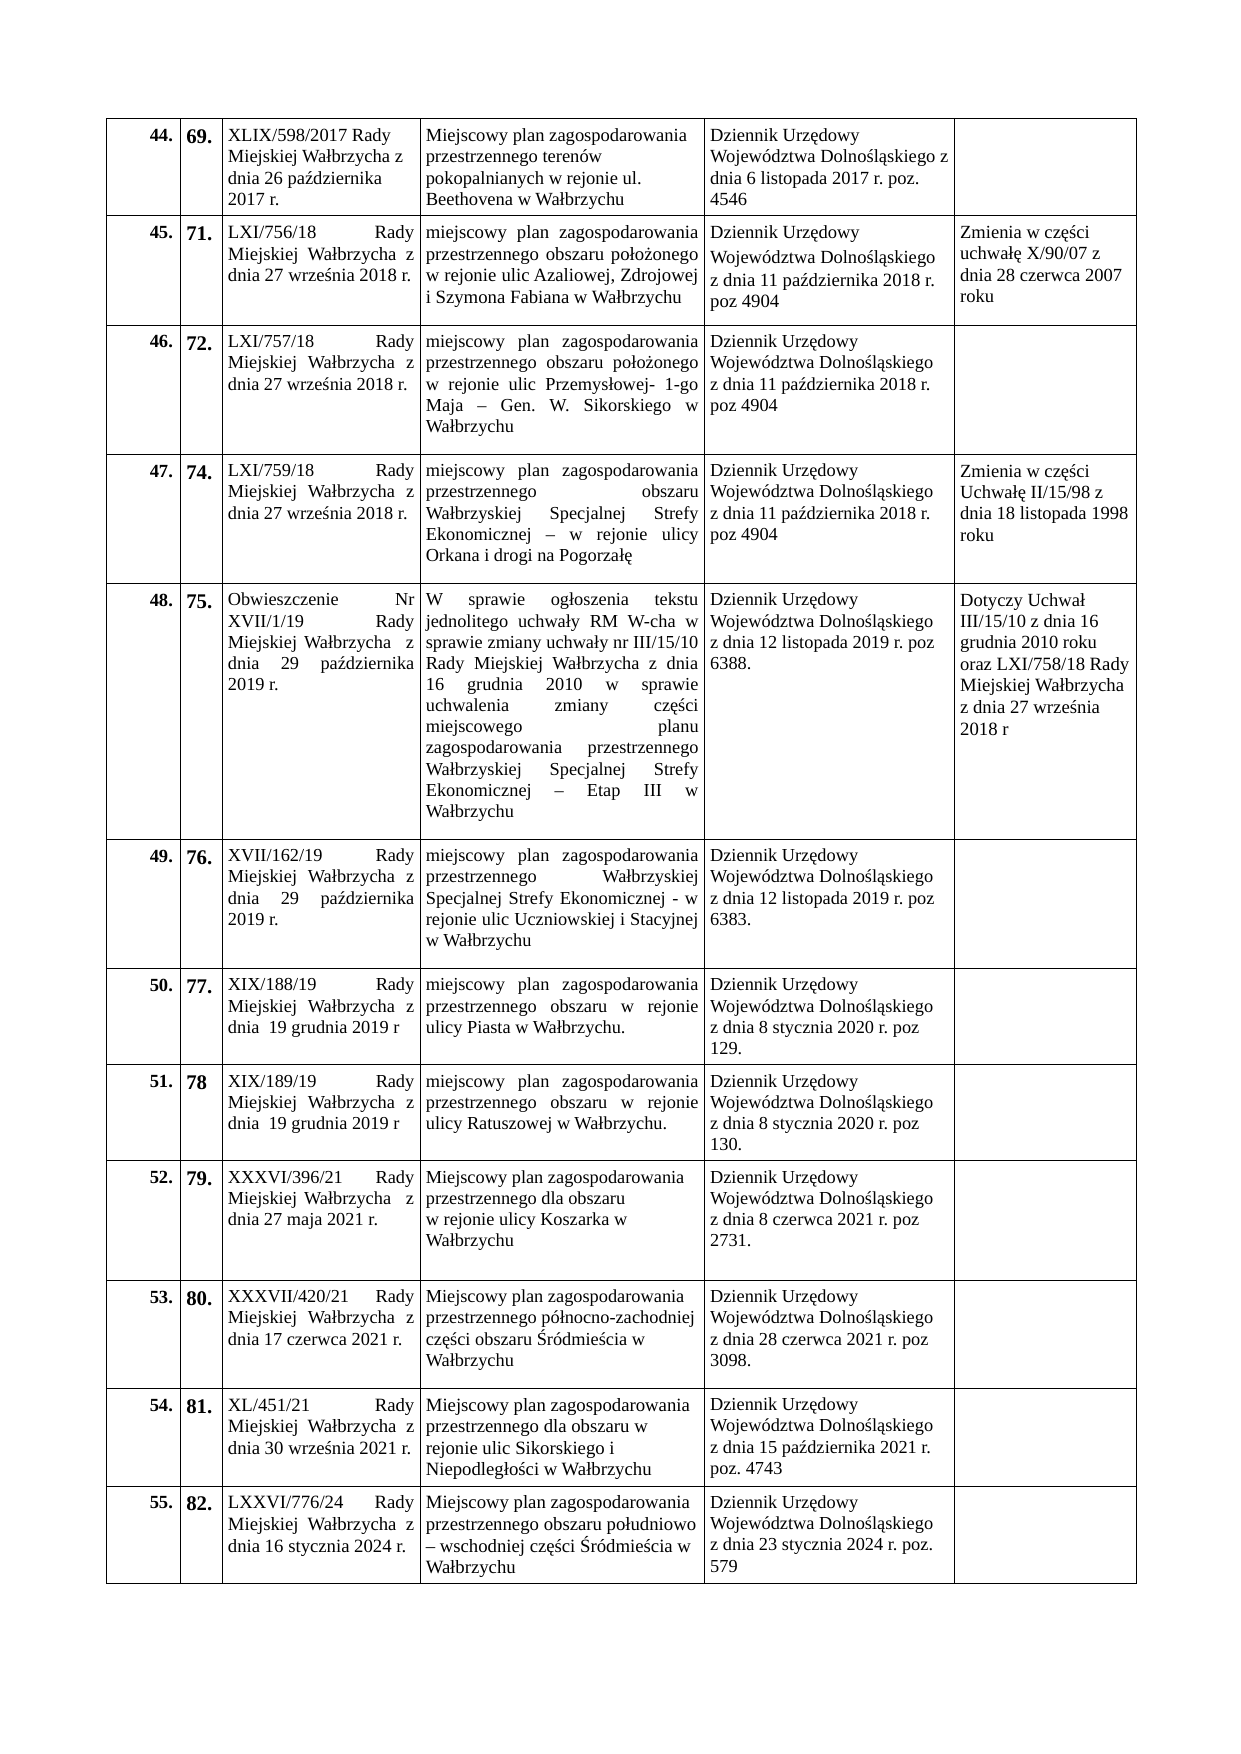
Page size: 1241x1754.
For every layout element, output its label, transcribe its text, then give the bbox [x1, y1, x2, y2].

table_cell Dziennik Urzędowy Województwa Dolnośląskiego z dnia 11 października 2018 r. poz 4904 [705, 455, 954, 583]
table_cell [107, 1281, 180, 1388]
table_cell LXI/756/18 Rady Miejskiej Wałbrzycha z dnia 27 września 2018 r. [223, 216, 420, 325]
table_cell miejscowy plan zagospodarowania przestrzennego obszaru Wałbrzyskiej Specjalnej Strefy Ekonomicznej – w rejonie ulicy Orkana i drogi na Pogorzałę [421, 455, 704, 583]
table_cell LXI/757/18 Rady Miejskiej Wałbrzycha z dnia 27 września 2018 r. [223, 326, 420, 454]
table_cell [107, 840, 180, 968]
table_cell 71. [181, 216, 222, 325]
table_cell 75. [181, 584, 222, 839]
table_cell [107, 1065, 180, 1160]
table_cell [107, 1389, 180, 1486]
table_cell [107, 216, 180, 325]
table_cell Miejscowy plan zagospodarowania przestrzennego obszaru południowo – wschodniej części Śródmieścia w Wałbrzychu [421, 1487, 704, 1583]
table_cell Dziennik Urzędowy Województwa Dolnośląskiego z dnia 11 października 2018 r. poz 4904 [705, 216, 954, 325]
table_cell [107, 326, 180, 454]
table_cell Dziennik Urzędowy Województwa Dolnośląskiego z dnia 12 listopada 2019 r. poz 6383. [705, 840, 954, 968]
table_cell [107, 1161, 180, 1280]
table_cell 80. [181, 1281, 222, 1388]
table_cell [107, 119, 180, 215]
table_cell Dziennik Urzędowy Województwa Dolnośląskiego z dnia 12 listopada 2019 r. poz 6388. [705, 584, 954, 839]
table_cell [955, 119, 1136, 215]
table_cell [107, 969, 180, 1064]
table_cell Dziennik Urzędowy Województwa Dolnośląskiego z dnia 15 października 2021 r. poz. 4743 [705, 1389, 954, 1486]
table_cell [955, 1281, 1136, 1388]
table_cell Dziennik Urzędowy Województwa Dolnośląskiego z dnia 11 października 2018 r. poz 4904 [705, 326, 954, 454]
table_cell [955, 840, 1136, 968]
table_cell Dziennik Urzędowy Województwa Dolnośląskiego z dnia 8 stycznia 2020 r. poz 130. [705, 1065, 954, 1160]
table_cell [955, 1389, 1136, 1486]
table_cell XVII/162/19 Rady Miejskiej Wałbrzycha z dnia 29 października 2019 r. [223, 840, 420, 968]
table_cell Zmienia w części uchwałę X/90/07 z dnia 28 czerwca 2007 roku [955, 216, 1136, 325]
table_cell XLIX/598/2017 Rady Miejskiej Wałbrzycha z dnia 26 października 2017 r. [223, 119, 420, 215]
table_cell Dziennik Urzędowy Województwa Dolnośląskiego z dnia 6 listopada 2017 r. poz. 4546 [705, 119, 954, 215]
table_cell XIX/188/19 Rady Miejskiej Wałbrzycha z dnia 19 grudnia 2019 r [223, 969, 420, 1064]
table_cell [955, 1487, 1136, 1583]
table_cell XXXVII/420/21 Rady Miejskiej Wałbrzycha z dnia 17 czerwca 2021 r. [223, 1281, 420, 1388]
table_cell Dziennik Urzędowy Województwa Dolnośląskiego z dnia 28 czerwca 2021 r. poz 3098. [705, 1281, 954, 1388]
table_cell Dziennik Urzędowy Województwa Dolnośląskiego z dnia 8 czerwca 2021 r. poz 2731. [705, 1161, 954, 1280]
table_cell LXXVI/776/24 Rady Miejskiej Wałbrzycha z dnia 16 stycznia 2024 r. [223, 1487, 420, 1583]
table_cell XL/451/21 Rady Miejskiej Wałbrzycha z dnia 30 września 2021 r. [223, 1389, 420, 1486]
table_cell LXI/759/18 Rady Miejskiej Wałbrzycha z dnia 27 września 2018 r. [223, 455, 420, 583]
table_cell miejscowy plan zagospodarowania przestrzennego obszaru w rejonie ulicy Ratuszowej w Wałbrzychu. [421, 1065, 704, 1160]
table_cell [955, 969, 1136, 1064]
table_cell W sprawie ogłoszenia tekstu jednolitego uchwały RM W-cha w sprawie zmiany uchwały nr III/15/10 Rady Miejskiej Wałbrzycha z dnia 16 grudnia 2010 w sprawie uchwalenia zmiany części miejscowego planu zagospodarowania przestrzennego Wałbrzyskiej Specjalnej Strefy Ekonomicznej – Etap III w Wałbrzychu [421, 584, 704, 839]
table_cell [107, 455, 180, 583]
table_cell 78 [181, 1065, 222, 1160]
table_cell 69. [181, 119, 222, 215]
table_cell 72. [181, 326, 222, 454]
table_cell [955, 326, 1136, 454]
table_cell 77. [181, 969, 222, 1064]
table_cell [107, 1487, 180, 1583]
table_cell XIX/189/19 Rady Miejskiej Wałbrzycha z dnia 19 grudnia 2019 r [223, 1065, 420, 1160]
table_cell Miejscowy plan zagospodarowania przestrzennego dla obszaru w rejonie ulic Sikorskiego i Niepodległości w Wałbrzychu [421, 1389, 704, 1486]
table_cell 76. [181, 840, 222, 968]
table_cell Miejscowy plan zagospodarowania przestrzennego północno-zachodniej części obszaru Śródmieścia w Wałbrzychu [421, 1281, 704, 1388]
table_cell Obwieszczenie Nr XVII/1/19 Rady Miejskiej Wałbrzycha z dnia 29 października 2019 r. [223, 584, 420, 839]
table_cell XXXVI/396/21 Rady Miejskiej Wałbrzycha z dnia 27 maja 2021 r. [223, 1161, 420, 1280]
table_cell Miejscowy plan zagospodarowania przestrzennego dla obszaru w rejonie ulicy Koszarka w Wałbrzychu [421, 1161, 704, 1280]
table_cell Miejscowy plan zagospodarowania przestrzennego terenów pokopalnianych w rejonie ul. Beethovena w Wałbrzychu [421, 119, 704, 215]
table_cell miejscowy plan zagospodarowania przestrzennego obszaru w rejonie ulicy Piasta w Wałbrzychu. [421, 969, 704, 1064]
table_cell 81. [181, 1389, 222, 1486]
table_cell Dziennik Urzędowy Województwa Dolnośląskiego z dnia 23 stycznia 2024 r. poz. 579 [705, 1487, 954, 1583]
table_cell [955, 1065, 1136, 1160]
table_cell miejscowy plan zagospodarowania przestrzennego obszaru położonego w rejonie ulic Przemysłowej- 1-go Maja – Gen. W. Sikorskiego w Wałbrzychu [421, 326, 704, 454]
table_cell 74. [181, 455, 222, 583]
table_cell 82. [181, 1487, 222, 1583]
table_cell Dotyczy Uchwał III/15/10 z dnia 16 grudnia 2010 roku oraz LXI/758/18 Rady Miejskiej Wałbrzycha z dnia 27 września 2018 r [955, 584, 1136, 839]
table_cell Dziennik Urzędowy Województwa Dolnośląskiego z dnia 8 stycznia 2020 r. poz 129. [705, 969, 954, 1064]
table_cell 79. [181, 1161, 222, 1280]
table_cell Zmienia w części Uchwałę II/15/98 z dnia 18 listopada 1998 roku [955, 455, 1136, 583]
table_cell [955, 1161, 1136, 1280]
table_cell miejscowy plan zagospodarowania przestrzennego obszaru położonego w rejonie ulic Azaliowej, Zdrojowej i Szymona Fabiana w Wałbrzychu [421, 216, 704, 325]
table_cell [107, 584, 180, 839]
table_cell miejscowy plan zagospodarowania przestrzennego Wałbrzyskiej Specjalnej Strefy Ekonomicznej - w rejonie ulic Uczniowskiej i Stacyjnej w Wałbrzychu [421, 840, 704, 968]
